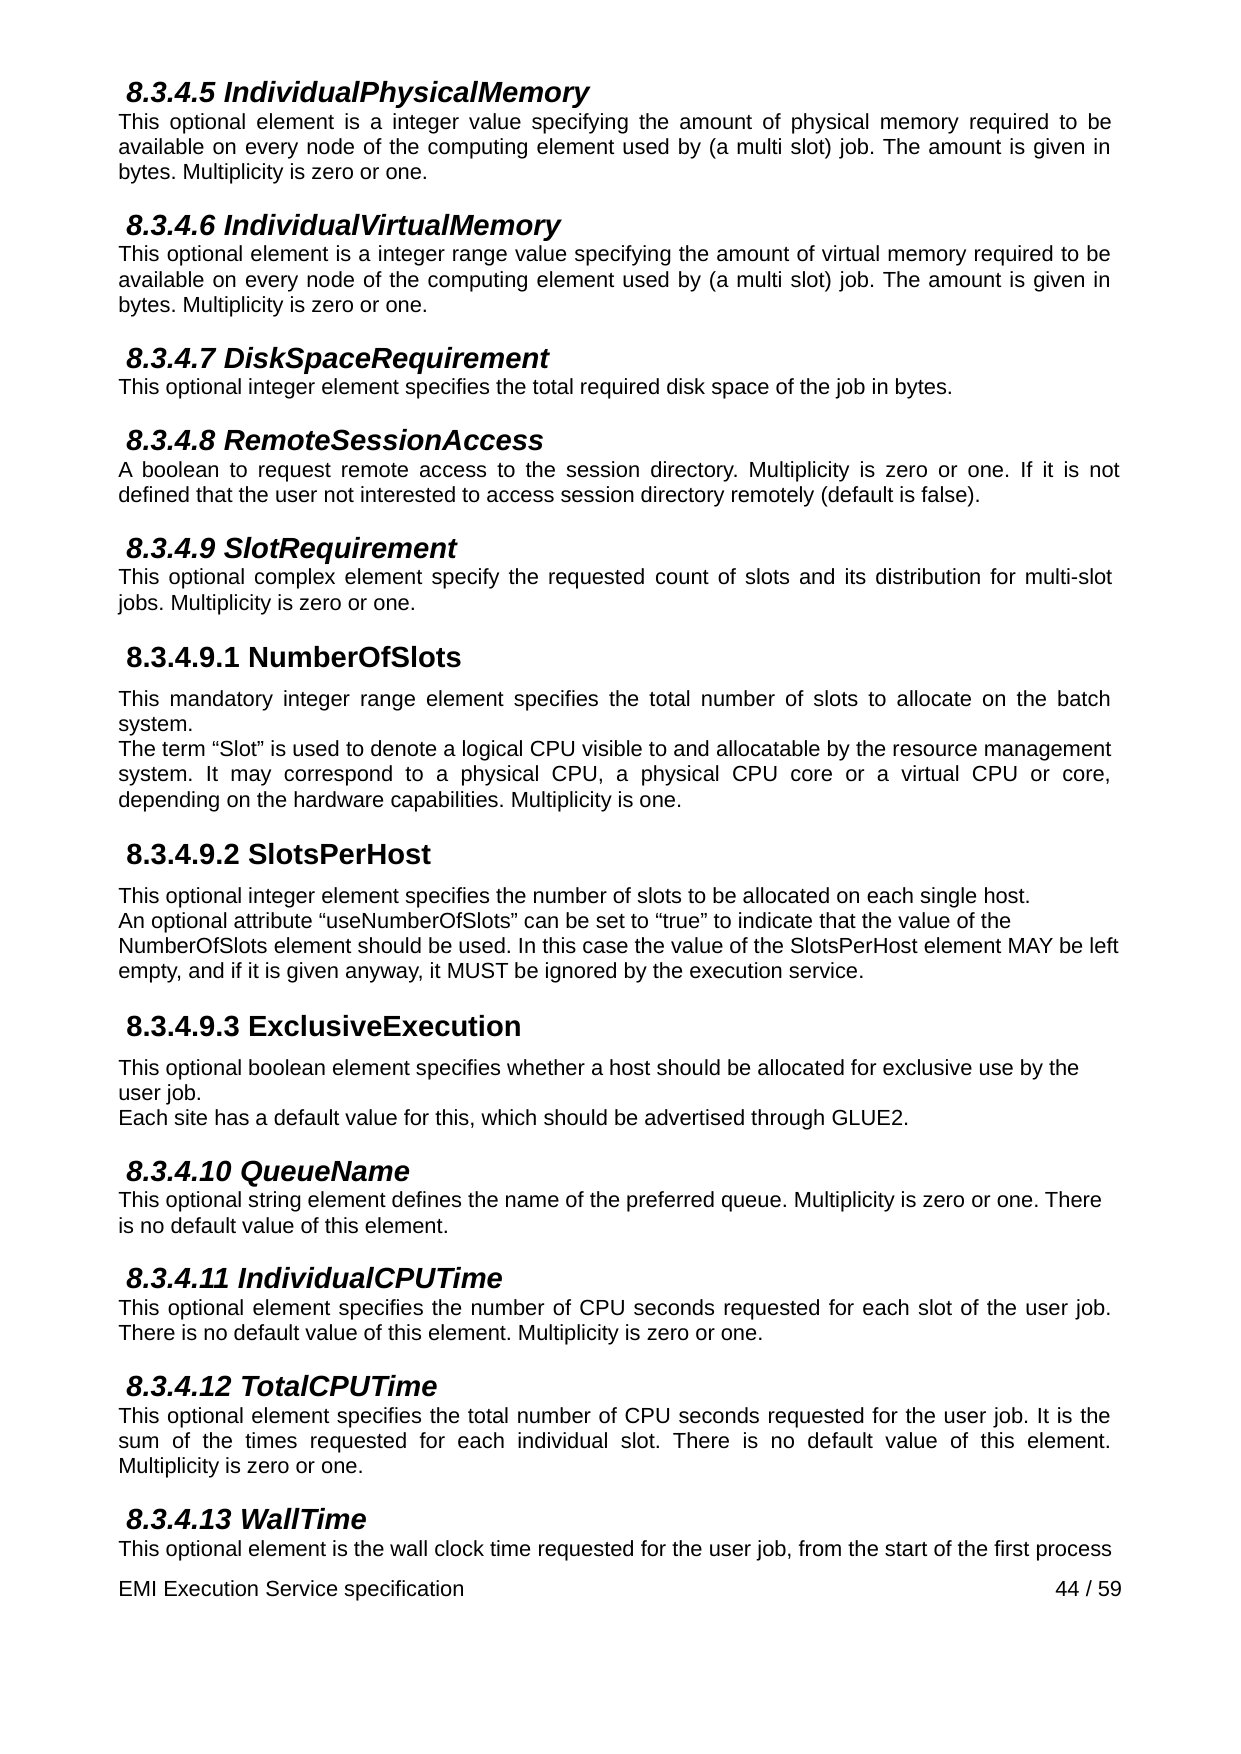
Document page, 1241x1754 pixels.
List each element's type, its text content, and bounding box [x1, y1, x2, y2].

text This optional boolean element specifies whether a host should be allocated for exclusive use by the user job. [118, 1054, 1122, 1105]
subtitle IndividualCPUTime [118, 1261, 1122, 1295]
text An optional attribute “useNumberOfSlots” can be set to “true” to indicate that the value of the NumberOfSlots element should be used. In this case the value of the SlotsPerHost element MAY be left empty, and if it is given anyway, it MUST be ignored by the execution service. [118, 908, 1122, 983]
text This optional element specifies the total number of CPU seconds requested for the user job. It is the sum of the times requested for each individual slot. There is no default value of this element. Multiplicity is zero or one. [118, 1403, 1113, 1478]
subtitle SlotsPerHost [118, 837, 1122, 870]
text This optional element is a integer range value specifying the amount of virtual memory required to be available on every node of the computing element used by (a multi slot) job. The amount is given in bytes. Multiplicity is zero or one. [118, 241, 1113, 317]
subtitle IndividualVirtualMemory [118, 208, 1122, 241]
subtitle WallTime [118, 1502, 1122, 1535]
subtitle QueueName [118, 1154, 1122, 1187]
text This mandatory integer range element specifies the total number of slots to allocate on the batch system. [118, 686, 1113, 736]
text This optional element is the wall clock time requested for the user job, from the start of the first process [118, 1535, 1113, 1561]
text This optional string element defines the name of the preferred queue. Multiplicity is zero or one. There is no default value of this element. [118, 1187, 1113, 1238]
subtitle RemoteSessionAccess [118, 423, 1122, 457]
text Each site has a default value for this, which should be advertised through GLUE2. [118, 1105, 1122, 1130]
subtitle DiskSpaceRequirement [118, 341, 1122, 374]
subtitle TotalCPUTime [118, 1369, 1122, 1403]
text This optional integer element specifies the total required disk space of the job in bytes. [118, 374, 1113, 399]
text This optional complex element specify the requested count of slots and its distribution for multi-slot jobs. Multiplicity is zero or one. [118, 564, 1113, 614]
text A boolean to request remote access to the session directory. Multiplicity is zero or one. If it is not defined that the user not interested to access session directory remotely (default is false). [118, 457, 1122, 507]
subtitle SlotRequirement [118, 531, 1122, 564]
text The term “Slot” is used to denote a logical CPU visible to and allocatable by the resource management system. It may correspond to a physical CPU, a physical CPU core or a virtual CPU or core, depending on the hardware capabilities. Multiplicity is one. [118, 736, 1113, 812]
text This optional element is a integer value specifying the amount of physical memory required to be available on every node of the computing element used by (a multi slot) job. The amount is given in bytes. Multiplicity is zero or one. [118, 108, 1113, 184]
text This optional integer element specifies the number of slots to be allocated on each single host. [118, 883, 1122, 908]
subtitle ExclusiveExecution [118, 1008, 1122, 1042]
subtitle NumberOfSlots [118, 639, 1122, 673]
subtitle IndividualPhysicalMemory [118, 75, 1122, 108]
text This optional element specifies the number of CPU seconds requested for each slot of the user job. There is no default value of this element. Multiplicity is zero or one. [118, 1295, 1113, 1345]
